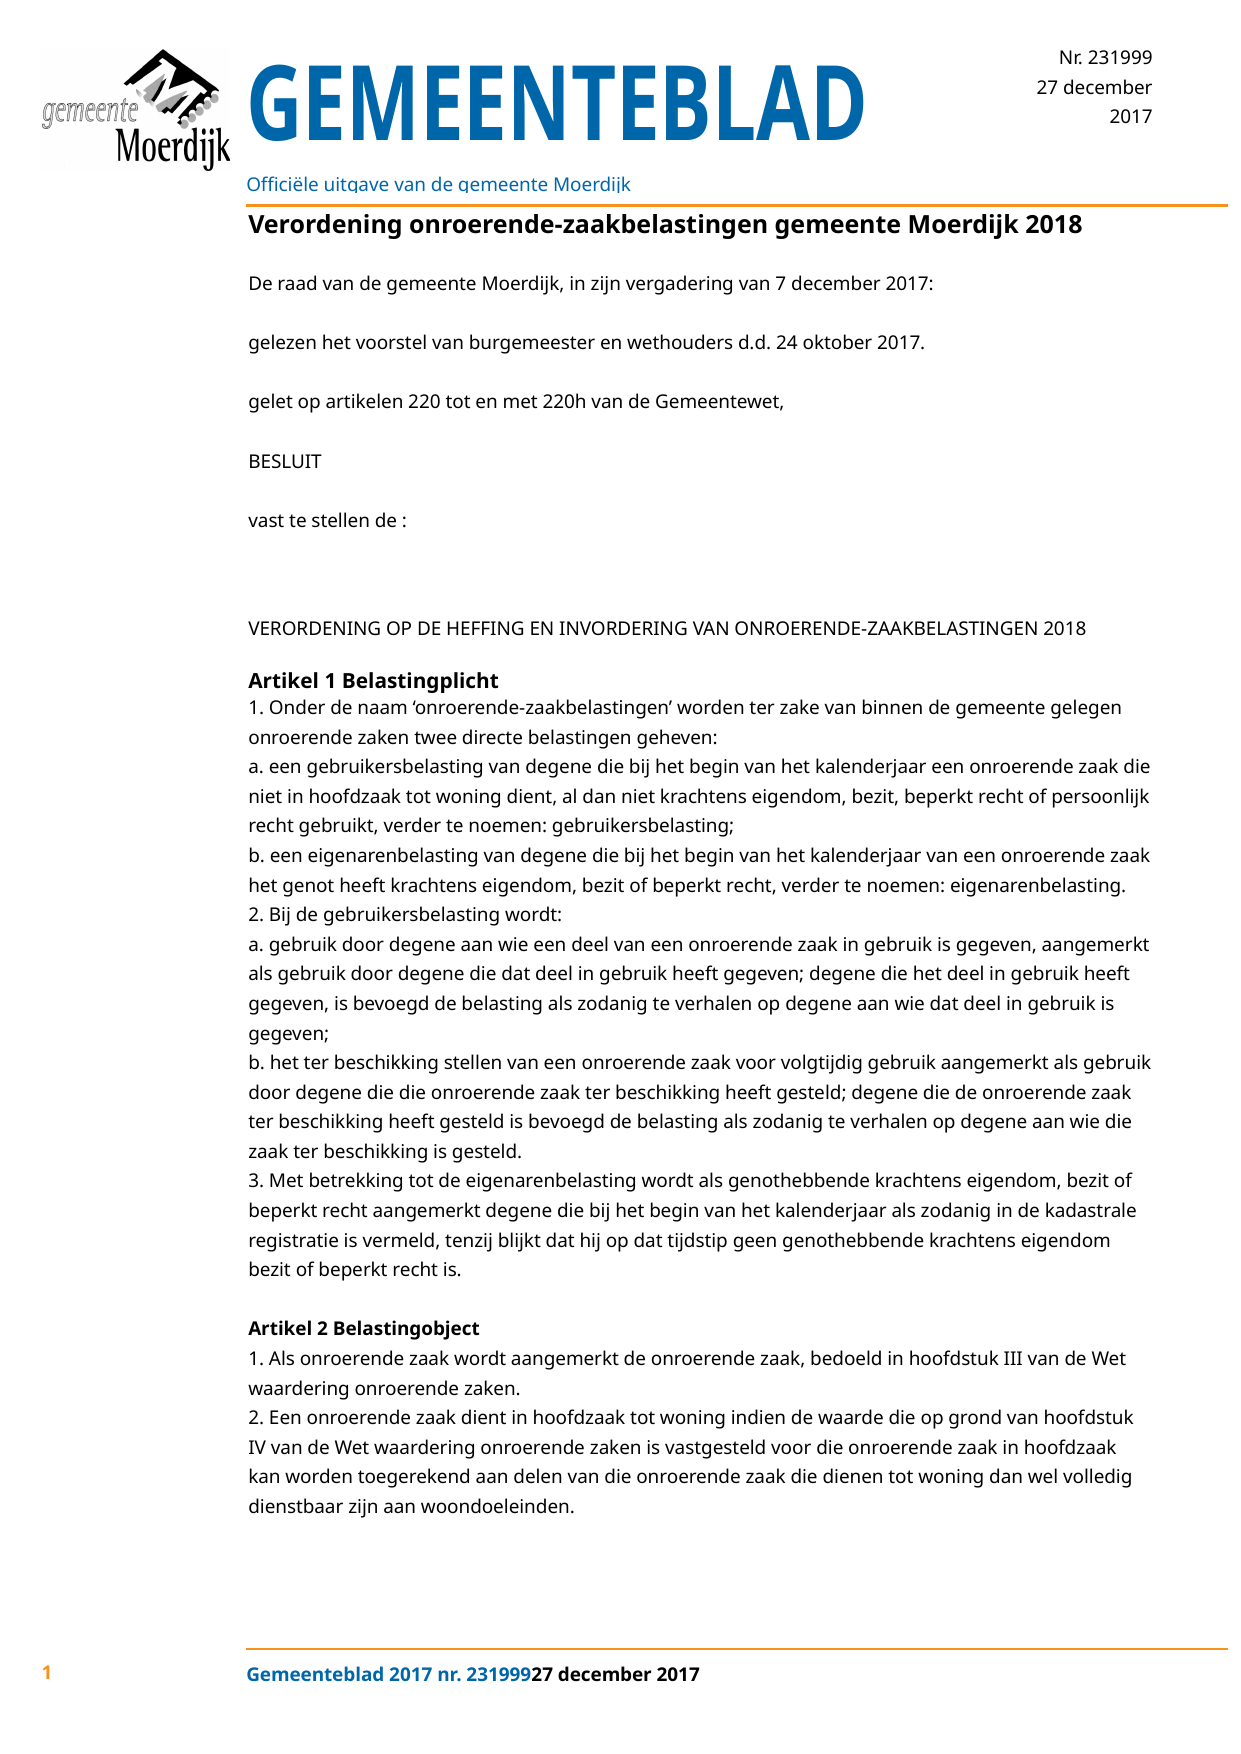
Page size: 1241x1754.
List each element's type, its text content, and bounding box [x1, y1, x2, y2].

text Artikel 1 Belastingplicht [248, 666, 1152, 694]
text De raad van de gemeente Moerdijk, in zijn vergadering van 7 december 2017: [248, 270, 1152, 296]
text BESLUIT [248, 448, 1152, 473]
text a. een gebruikersbelasting van degene die bij het begin van het kalenderjaar een onroerende zaak die niet in hoofdzaak tot woning dient, al dan niet krachtens eigendom, bezit, beperkt recht of persoonlijk recht gebruikt, verder te noemen: gebruikersbelasting; [248, 753, 1152, 838]
text 3. Met betrekking tot de eigenarenbelasting wordt als genothebbende krachtens eigendom, bezit of beperkt recht aangemerkt degene die bij het begin van het kalenderjaar als zodanig in de kadastrale registratie is vermeld, tenzij blijkt dat hij op dat tijdstip geen genothebbende krachtens eigendom bezit of beperkt recht is. [248, 1168, 1152, 1282]
text Verordening onroerende-zaakbelastingen gemeente Moerdijk 2018 [248, 207, 1152, 241]
picture [41, 47, 231, 172]
text b. een eigenarenbelasting van degene die bij het begin van het kalenderjaar van een onroerende zaak het genot heeft krachtens eigendom, bezit of beperkt recht, verder te noemen: eigenarenbelasting. [248, 842, 1152, 897]
text gelet op artikelen 220 tot en met 220h van de Gemeentewet, [248, 389, 1152, 414]
text Artikel 2 Belastingobject [248, 1316, 1152, 1341]
text gelezen het voorstel van burgemeester en wethouders d.d. 24 oktober 2017. [248, 329, 1152, 355]
text 2. Een onroerende zaak dient in hoofdzaak tot woning indien de waarde die op grond van hoofdstuk IV van de Wet waardering onroerende zaken is vastgesteld voor die onroerende zaak in hoofdzaak kan worden toegerekend aan delen van die onroerende zaak die dienen tot woning dan wel volledig dienstbaar zijn aan woondoeleinden. [248, 1404, 1152, 1519]
text a. gebruik door degene aan wie een deel van een onroerende zaak in gebruik is gegeven, aangemerkt als gebruik door degene die dat deel in gebruik heeft gegeven; degene die het deel in gebruik heeft gegeven, is bevoegd de belasting als zodanig te verhalen op degene aan wie dat deel in gebruik is gegeven; [248, 931, 1152, 1045]
text 1. Onder de naam ‘onroerende-zaakbelastingen’ worden ter zake van binnen de gemeente gelegen onroerende zaken twee directe belastingen geheven: [248, 694, 1152, 749]
text VERORDENING OP DE HEFFING EN INVORDERING VAN ONROERENDE-ZAAKBELASTINGEN 2018 [248, 615, 1152, 641]
text b. het ter beschikking stellen van een onroerende zaak voor volgtijdig gebruik aangemerkt als gebruik door degene die die onroerende zaak ter beschikking heeft gesteld; degene die de onroerende zaak ter beschikking heeft gesteld is bevoegd de belasting als zodanig te verhalen op degene aan wie die zaak ter beschikking is gesteld. [248, 1049, 1152, 1164]
text 1. Als onroerende zaak wordt aangemerkt de onroerende zaak, bedoeld in hoofdstuk III van de Wet waardering onroerende zaken. [248, 1345, 1152, 1400]
text vast te stellen de : [248, 507, 1152, 533]
text 2. Bij de gebruikersbelasting wordt: [248, 901, 1152, 927]
